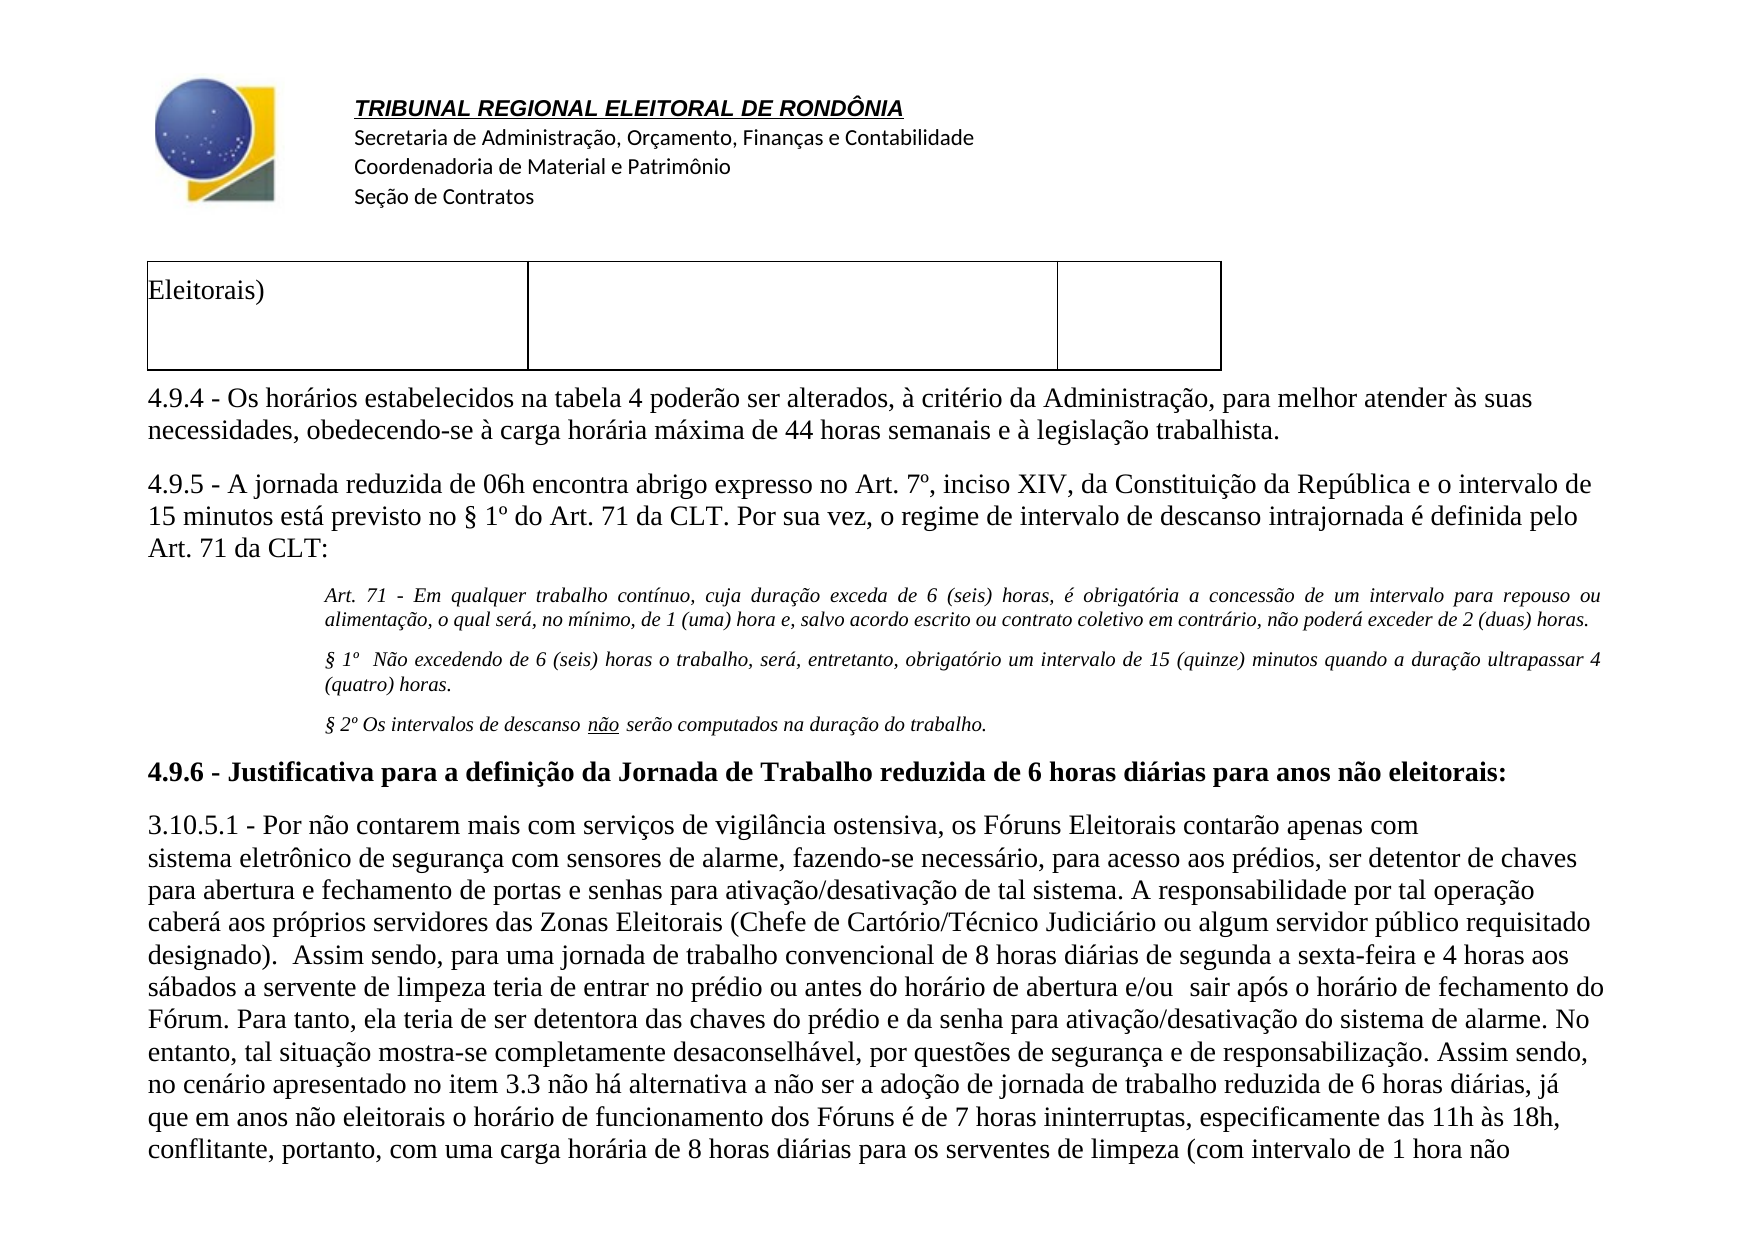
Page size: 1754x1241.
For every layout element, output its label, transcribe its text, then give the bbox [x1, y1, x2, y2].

text 3.10.5.1 - Por não contarem mais com serviços de vigilância ostensiva, os Fóruns Eleitorais contarão apenas com sistema eletrônico de segurança com sensores de alarme, fazendo-se necessário, para acesso aos prédios, ser detentor de chaves para abertura e fechamento de portas e senhas para ativação/desativação de tal sistema. A responsabilidade por tal operação caberá aos próprios servidores das Zonas Eleitorais (Chefe de Cartório/Técnico Judiciário ou algum servidor público requisitado designado). Assim sendo, para uma jornada de trabalho convencional de 8 horas diárias de segunda a sexta-feira e 4 horas aos sábados a servente de limpeza teria de entrar no prédio ou antes do horário de abertura e/ou sair após o horário de fechamento do Fórum. Para tanto, ela teria de ser detentora das chaves do prédio e da senha para ativação/desativação do sistema de alarme. No entanto, tal situação mostra-se completamente desaconselhável, por questões de segurança e de responsabilização. Assim sendo, no cenário apresentado no item 3.3 não há alternativa a não ser a adoção de jornada de trabalho reduzida de 6 horas diárias, já que em anos não eleitorais o horário de funcionamento dos Fóruns é de 7 horas ininterruptas, especificamente das 11h às 18h, conflitante, portanto, com uma carga horária de 8 horas diárias para os serventes de limpeza (com intervalo de 1 hora não [148, 808, 1606, 1164]
text 4.9.4 - Os horários estabelecidos na tabela 4 poderão ser alterados, à critério da Administração, para melhor atender às suas necessidades, obedecendo-se à carga horária máxima de 44 horas semanais e à legislação trabalhista. [148, 381, 1606, 446]
text Art. 71 - Em qualquer trabalho contínuo, cuja duração exceda de 6 (seis) horas, é obrigatória a concessão de um intervalo para repouso ou alimentação, o qual será, no mínimo, de 1 (uma) hora e, salvo acordo escrito ou contrato coletivo em contrário, não poderá exceder de 2 (duas) horas. [324, 583, 1606, 631]
table_cell Eleitorais) [148, 262, 527, 369]
text 4.9.6 - Justificativa para a definição da Jornada de Trabalho reduzida de 6 horas diárias para anos não eleitorais: [148, 755, 1606, 787]
text § 1º Não excedendo de 6 (seis) horas o trabalho, será, entretanto, obrigatório um intervalo de 15 (quinze) minutos quando a duração ultrapassar 4 (quatro) horas. [324, 647, 1606, 696]
table_cell [1058, 262, 1220, 369]
table_cell [529, 262, 1057, 369]
text 4.9.5 - A jornada reduzida de 06h encontra abrigo expresso no Art. 7º, inciso XIV, da Constituição da República e o intervalo de 15 minutos está previsto no § 1º do Art. 71 da CLT. Por sua vez, o regime de intervalo de descanso intrajornada é definida pelo Art. 71 da CLT: [148, 467, 1606, 564]
text § 2º Os intervalos de descanso não serão computados na duração do trabalho. [324, 712, 1606, 736]
